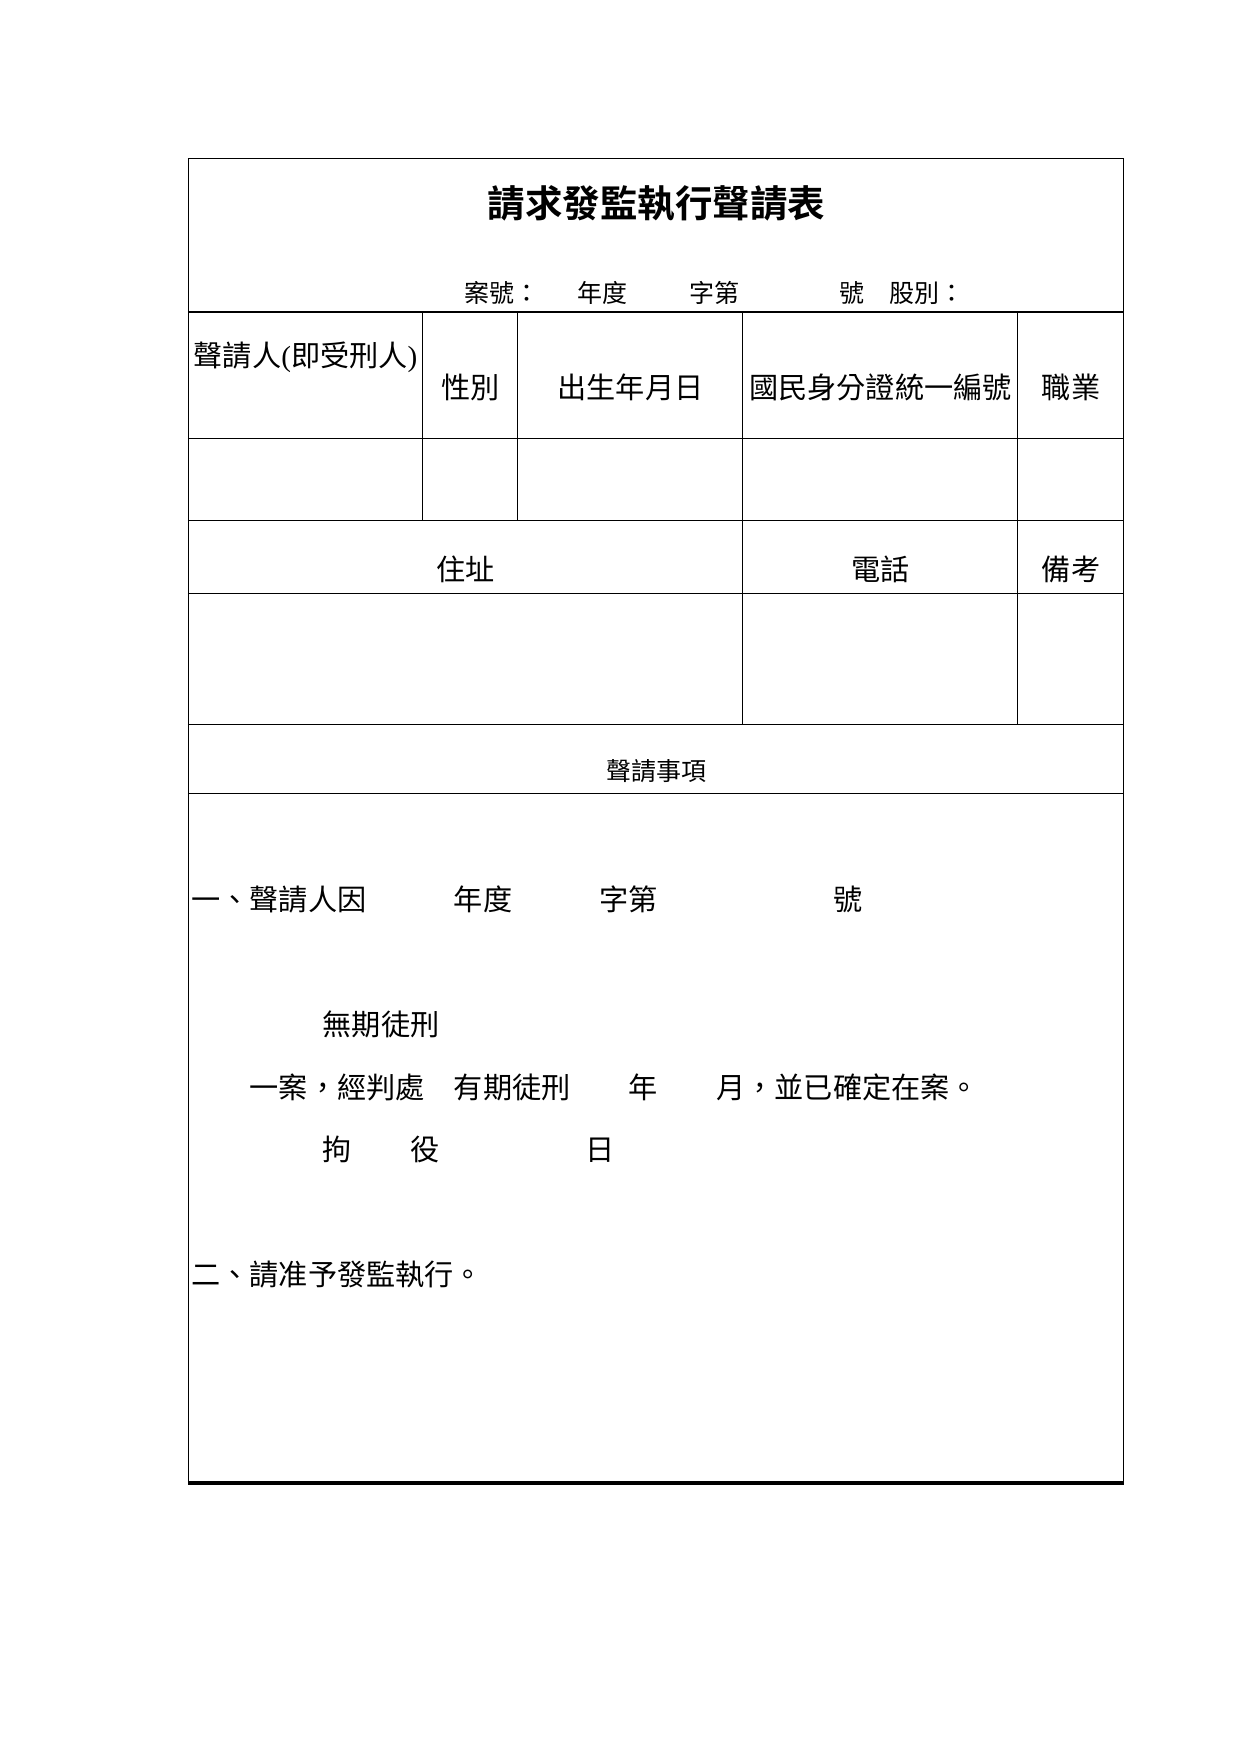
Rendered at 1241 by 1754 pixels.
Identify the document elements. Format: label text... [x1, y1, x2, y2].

table_cell 備考 [1018, 521, 1123, 593]
table_cell [1018, 594, 1123, 724]
table_cell 一、聲請人因 年度 字第 號 無期徒刑 一案，經判處 有期徒刑 年 月，並已確定在案。 拘 役 日 二、請准予發監執行。 [189, 794, 1123, 1419]
table_cell [518, 439, 742, 520]
table_cell 電話 [743, 521, 1017, 593]
table_header 請求發監執行聲請表 案號： 年度 字第 號 股別： [189, 159, 1123, 311]
table_cell [1018, 439, 1123, 520]
table_cell 國民身分證統一編號 [743, 313, 1017, 437]
table_cell 聲請事項 [189, 725, 1123, 793]
table_cell 出生年月日 [518, 313, 742, 437]
table_cell 住址 [189, 521, 742, 593]
table_cell [189, 1419, 1123, 1481]
table_cell [743, 439, 1017, 520]
table_cell [189, 439, 422, 520]
table_cell 聲請人(即受刑人) [189, 313, 422, 437]
table_cell 職業 [1018, 313, 1123, 437]
table_cell [189, 594, 742, 724]
table_cell 性別 [423, 313, 517, 437]
table_cell [743, 594, 1017, 724]
table_cell [423, 439, 517, 520]
